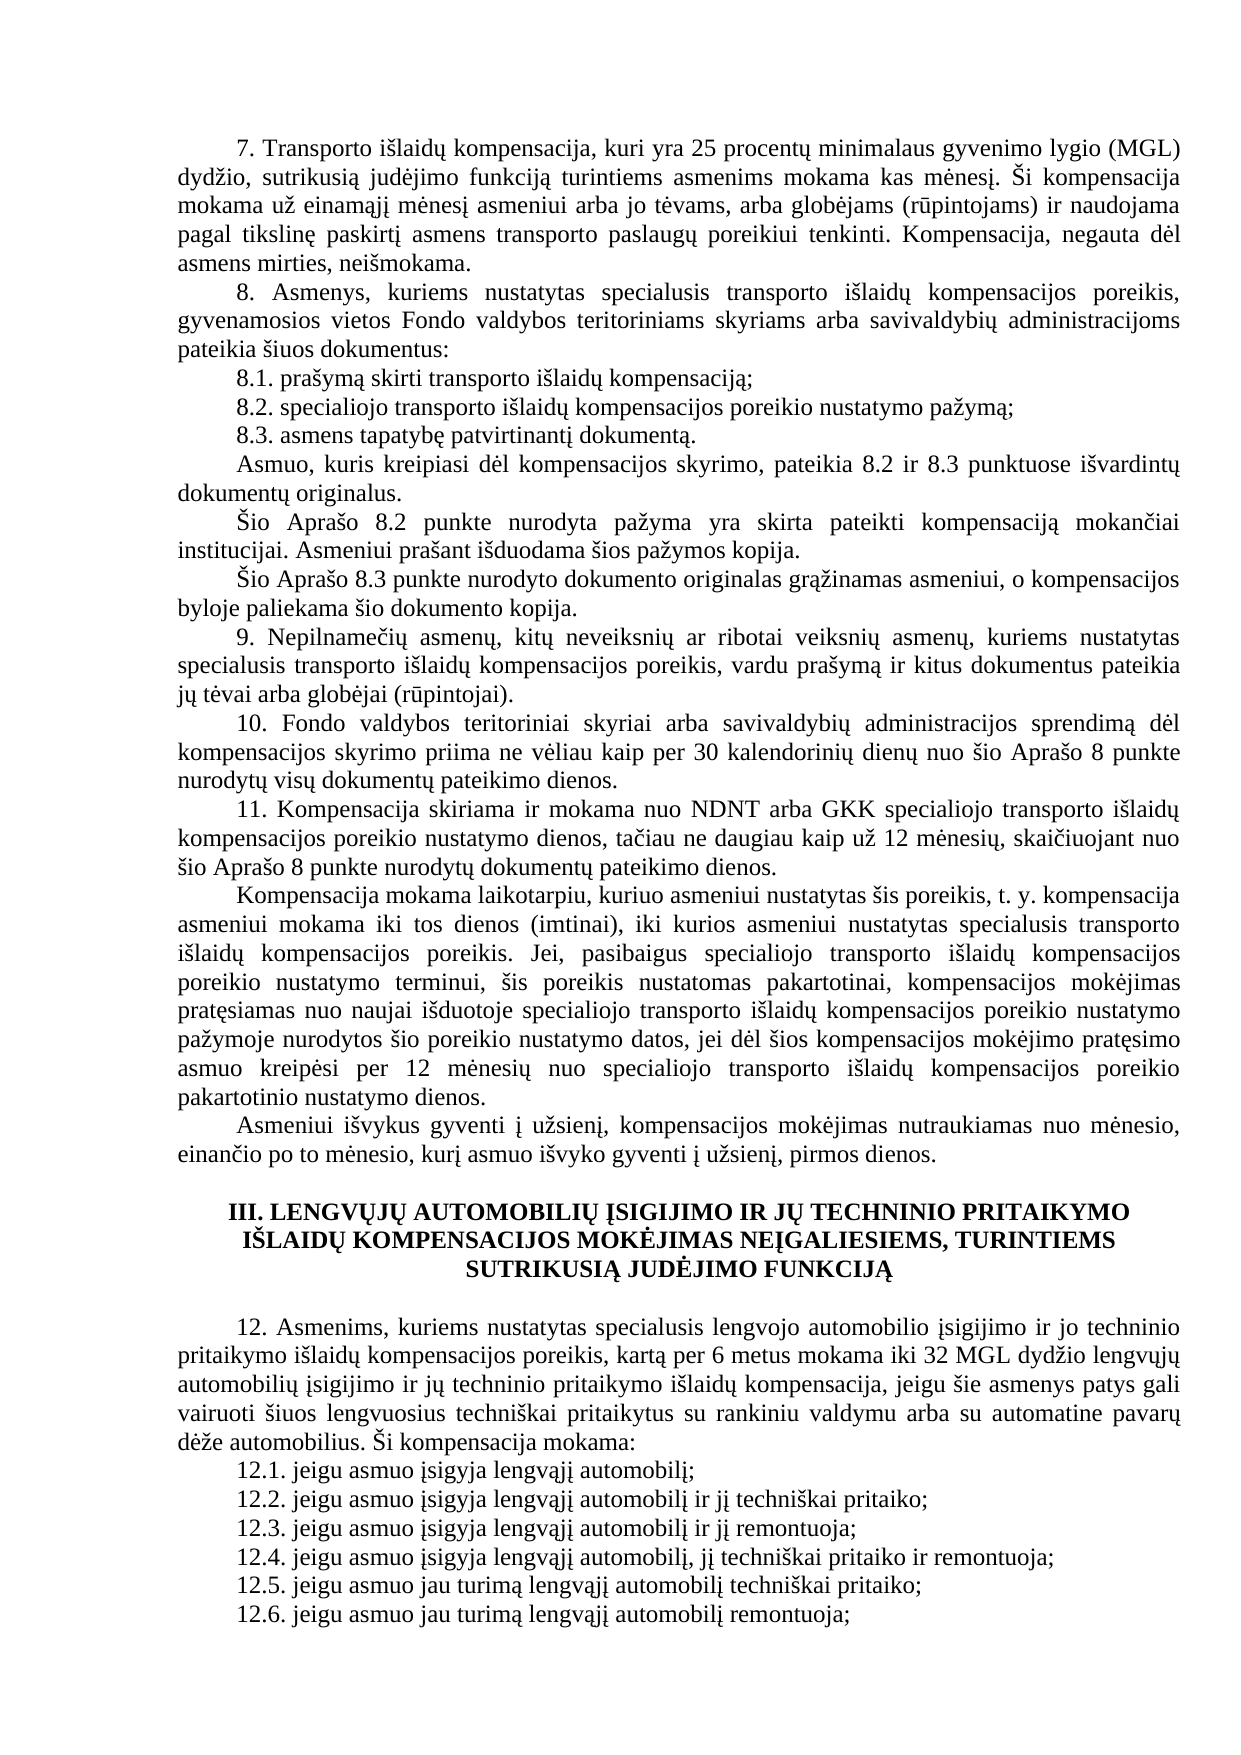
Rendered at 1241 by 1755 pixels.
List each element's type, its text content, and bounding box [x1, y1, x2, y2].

text III. LENGVŲJŲ AUTOMOBILIŲ ĮSIGIJIMO IR JŲ TECHNINIO PRITAIKYMO IŠLAIDŲ KOMPENSACIJOS MOKĖJIMAS NEĮGALIESIEMS, TURINTIEMS SUTRIKUSIĄ JUDĖJIMO FUNKCIJĄ [177, 1197, 1181, 1283]
text 8. Asmenys, kuriems nustatytas specialusis transporto išlaidų kompensacijos poreikis, gyvenamosios vietos Fondo valdybos teritoriniams skyriams arba savivaldybių administracijoms pateikia šiuos dokumentus: [177, 277, 1181, 363]
text 12.1. jeigu asmuo įsigyja lengvąjį automobilį; [177, 1455, 1181, 1484]
text Asmeniui išvykus gyventi į užsienį, kompensacijos mokėjimas nutraukiamas nuo mėnesio, einančio po to mėnesio, kurį asmuo išvyko gyventi į užsienį, pirmos dienos. [177, 1110, 1181, 1168]
text Šio Aprašo 8.3 punkte nurodyto dokumento originalas grąžinamas asmeniui, o kompensacijos byloje paliekama šio dokumento kopija. [177, 564, 1181, 622]
text 12.4. jeigu asmuo įsigyja lengvąjį automobilį, jį techniškai pritaiko ir remontuoja; [177, 1542, 1181, 1570]
text 11. Kompensacija skiriama ir mokama nuo NDNT arba GKK specialiojo transporto išlaidų kompensacijos poreikio nustatymo dienos, tačiau ne daugiau kaip už 12 mėnesių, skaičiuojant nuo šio Aprašo 8 punkte nurodytų dokumentų pateikimo dienos. [177, 794, 1181, 880]
text 8.2. specialiojo transporto išlaidų kompensacijos poreikio nustatymo pažymą; [177, 392, 1181, 420]
text Asmuo, kuris kreipiasi dėl kompensacijos skyrimo, pateikia 8.2 ir 8.3 punktuose išvardintų dokumentų originalus. [177, 449, 1181, 507]
text 12.2. jeigu asmuo įsigyja lengvąjį automobilį ir jį techniškai pritaiko; [177, 1484, 1181, 1513]
text Šio Aprašo 8.2 punkte nurodyta pažyma yra skirta pateikti kompensaciją mokančiai institucijai. Asmeniui prašant išduodama šios pažymos kopija. [177, 507, 1181, 564]
text 12. Asmenims, kuriems nustatytas specialusis lengvojo automobilio įsigijimo ir jo techninio pritaikymo išlaidų kompensacijos poreikis, kartą per 6 metus mokama iki 32 MGL dydžio lengvųjų automobilių įsigijimo ir jų techninio pritaikymo išlaidų kompensacija, jeigu šie asmenys patys gali vairuoti šiuos lengvuosius techniškai pritaikytus su rankiniu valdymu arba su automatine pavarų dėže automobilius. Ši kompensacija mokama: [177, 1312, 1181, 1455]
text 12.5. jeigu asmuo jau turimą lengvąjį automobilį techniškai pritaiko; [177, 1570, 1181, 1599]
text Kompensacija mokama laikotarpiu, kuriuo asmeniui nustatytas šis poreikis, t. y. kompensacija asmeniui mokama iki tos dienos (imtinai), iki kurios asmeniui nustatytas specialusis transporto išlaidų kompensacijos poreikis. Jei, pasibaigus specialiojo transporto išlaidų kompensacijos poreikio nustatymo terminui, šis poreikis nustatomas pakartotinai, kompensacijos mokėjimas pratęsiamas nuo naujai išduotoje specialiojo transporto išlaidų kompensacijos poreikio nustatymo pažymoje nurodytos šio poreikio nustatymo datos, jei dėl šios kompensacijos mokėjimo pratęsimo asmuo kreipėsi per 12 mėnesių nuo specialiojo transporto išlaidų kompensacijos poreikio pakartotinio nustatymo dienos. [177, 880, 1181, 1110]
text 10. Fondo valdybos teritoriniai skyriai arba savivaldybių administracijos sprendimą dėl kompensacijos skyrimo priima ne vėliau kaip per 30 kalendorinių dienų nuo šio Aprašo 8 punkte nurodytų visų dokumentų pateikimo dienos. [177, 708, 1181, 794]
text 8.1. prašymą skirti transporto išlaidų kompensaciją; [177, 363, 1181, 392]
text 7. Transporto išlaidų kompensacija, kuri yra 25 procentų minimalaus gyvenimo lygio (MGL) dydžio, sutrikusią judėjimo funkciją turintiems asmenims mokama kas mėnesį. Ši kompensacija mokama už einamąjį mėnesį asmeniui arba jo tėvams, arba globėjams (rūpintojams) ir naudojama pagal tikslinę paskirtį asmens transporto paslaugų poreikiui tenkinti. Kompensacija, negauta dėl asmens mirties, neišmokama. [177, 133, 1181, 277]
text 12.6. jeigu asmuo jau turimą lengvąjį automobilį remontuoja; [177, 1599, 1181, 1628]
text 12.3. jeigu asmuo įsigyja lengvąjį automobilį ir jį remontuoja; [177, 1513, 1181, 1542]
text 8.3. asmens tapatybę patvirtinantį dokumentą. [177, 420, 1181, 449]
text 9. Nepilnamečių asmenų, kitų neveiksnių ar ribotai veiksnių asmenų, kuriems nustatytas specialusis transporto išlaidų kompensacijos poreikis, vardu prašymą ir kitus dokumentus pateikia jų tėvai arba globėjai (rūpintojai). [177, 622, 1181, 708]
